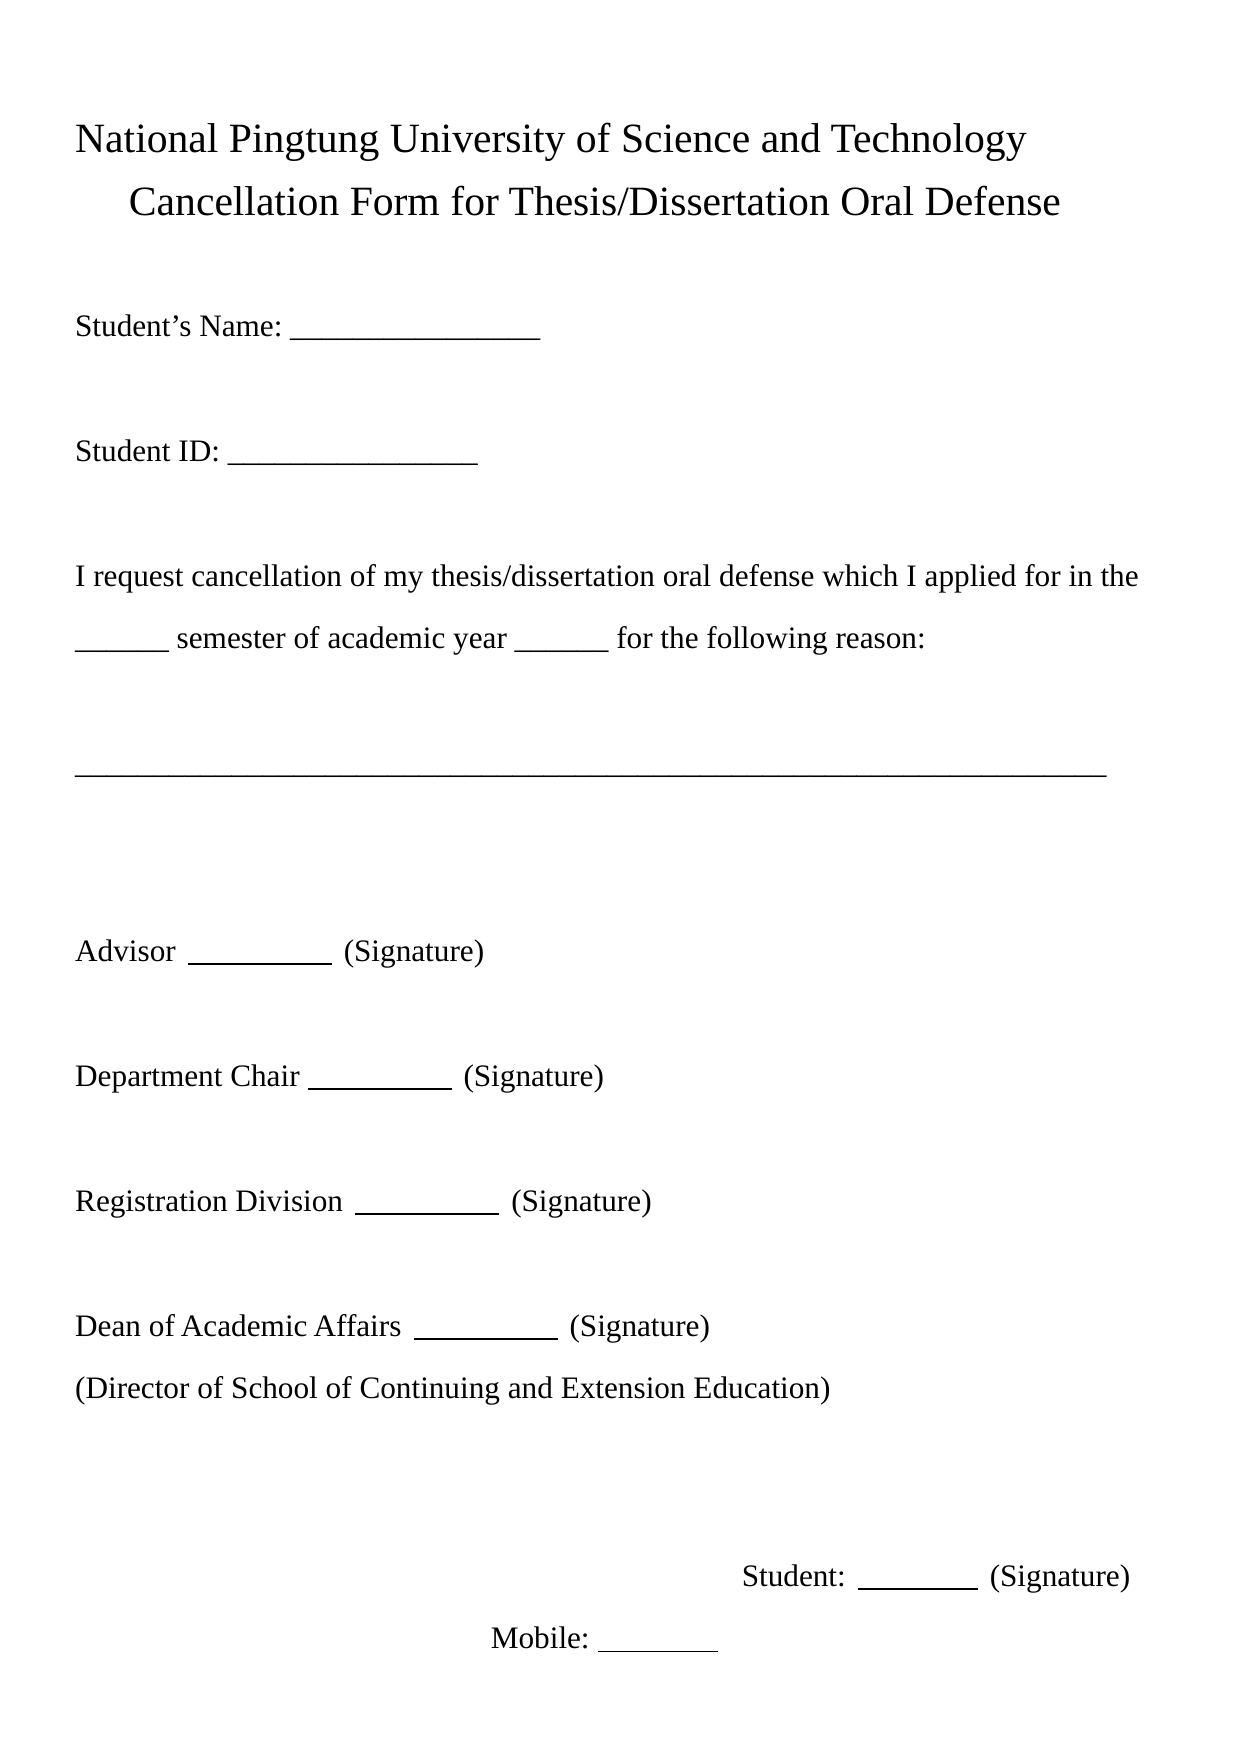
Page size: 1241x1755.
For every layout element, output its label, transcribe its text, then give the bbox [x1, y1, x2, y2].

text Cancellation Form for Thesis/Dissertation Oral Defense [5, 158, 1186, 221]
text Department Chair (Signature) [75, 1033, 1165, 1096]
text Registration Division (Signature) [75, 1158, 1165, 1221]
text National Pingtung University of Science and Technology [75, 96, 1186, 158]
text Mobile: [74, 1596, 1021, 1658]
text (Director of School of Continuing and Extension Education) [75, 1346, 1165, 1408]
text Student’s Name: ________________ [75, 283, 1165, 346]
text I request cancellation of my thesis/dissertation oral defense which I applied for in the ______ semester of academic year ______ for the following reason: [75, 533, 1165, 658]
text __________________________________________________________________ [75, 721, 1165, 783]
text Advisor (Signature) [75, 908, 1165, 971]
text Student: (Signature) [74, 1533, 1130, 1596]
text Dean of Academic Affairs (Signature) [75, 1283, 1165, 1346]
text Student ID: ________________ [75, 408, 1165, 471]
